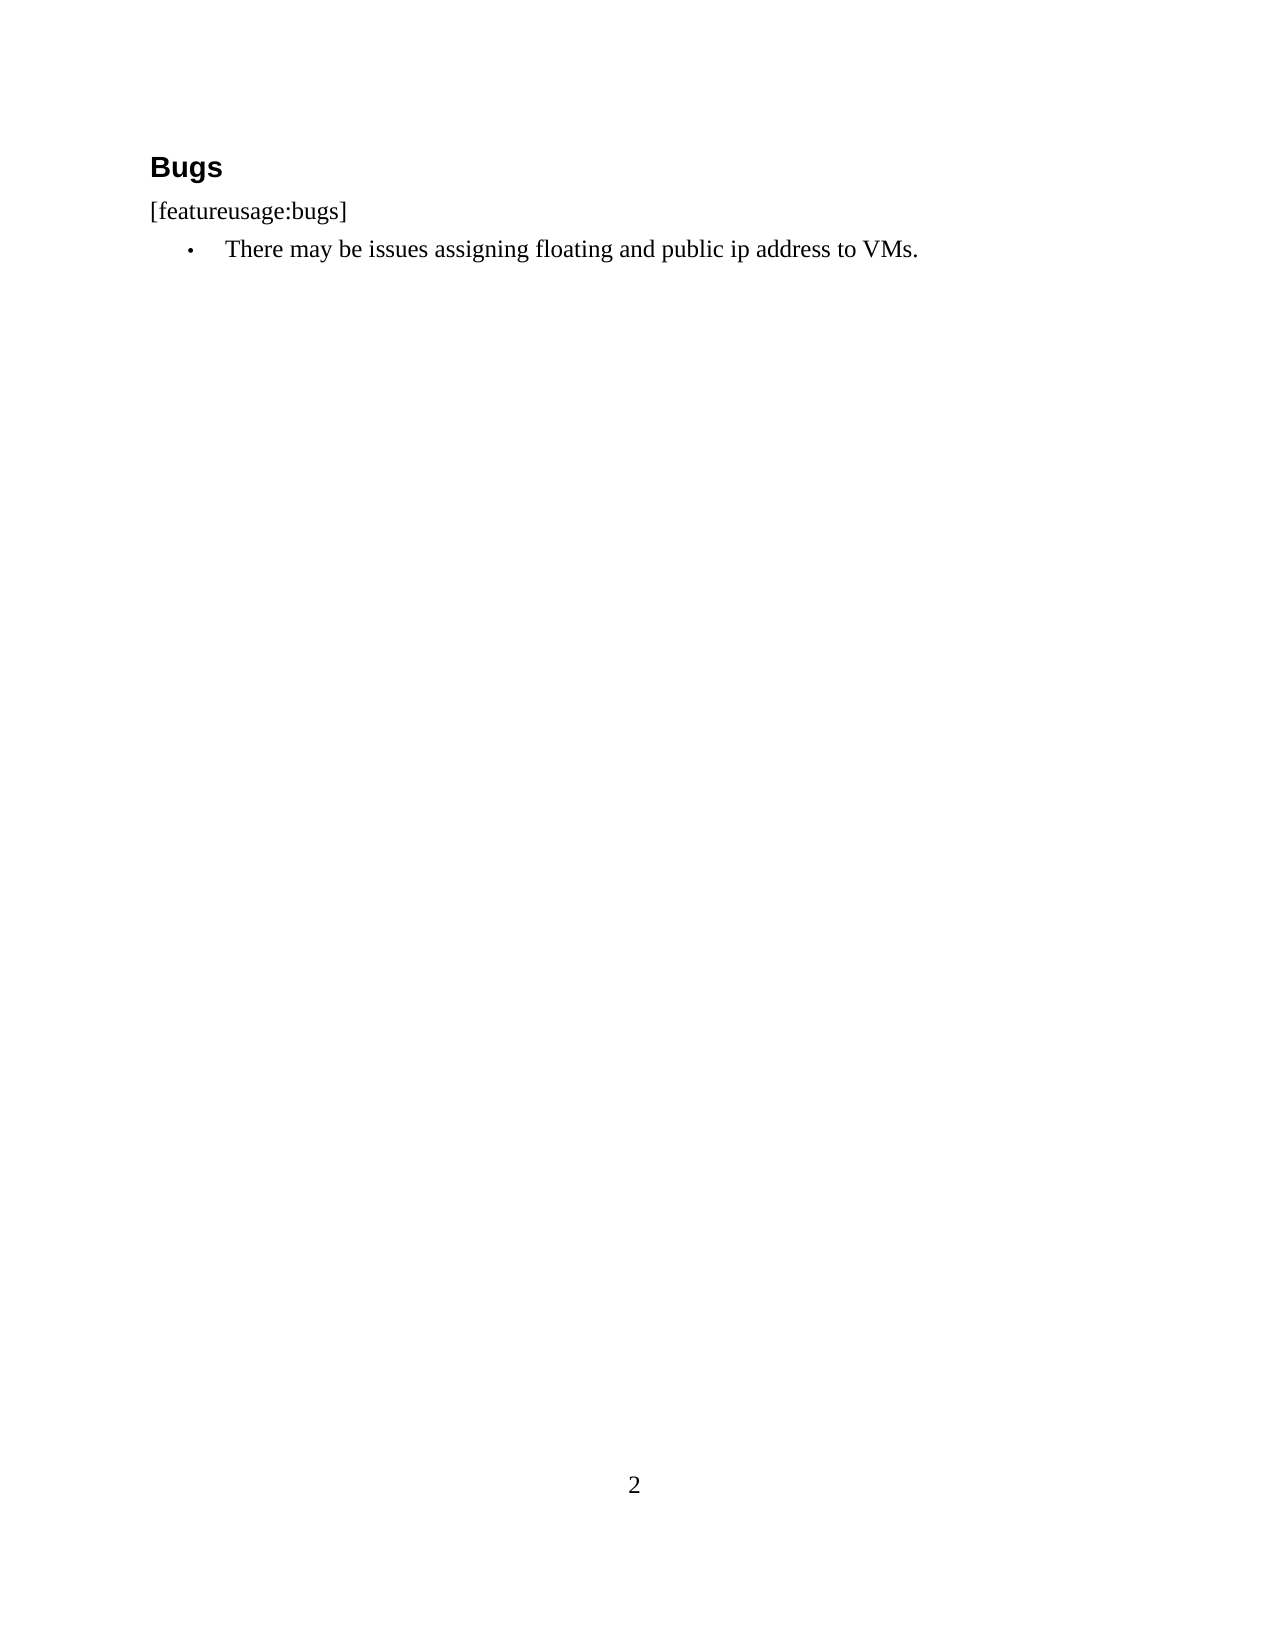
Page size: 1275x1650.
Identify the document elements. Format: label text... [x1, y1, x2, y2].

subtitle Bugs [150, 150, 1125, 183]
text [featureusage:bugs] [150, 196, 1125, 225]
list There may be issues assigning floating and public ip address to VMs. [187, 234, 1125, 262]
